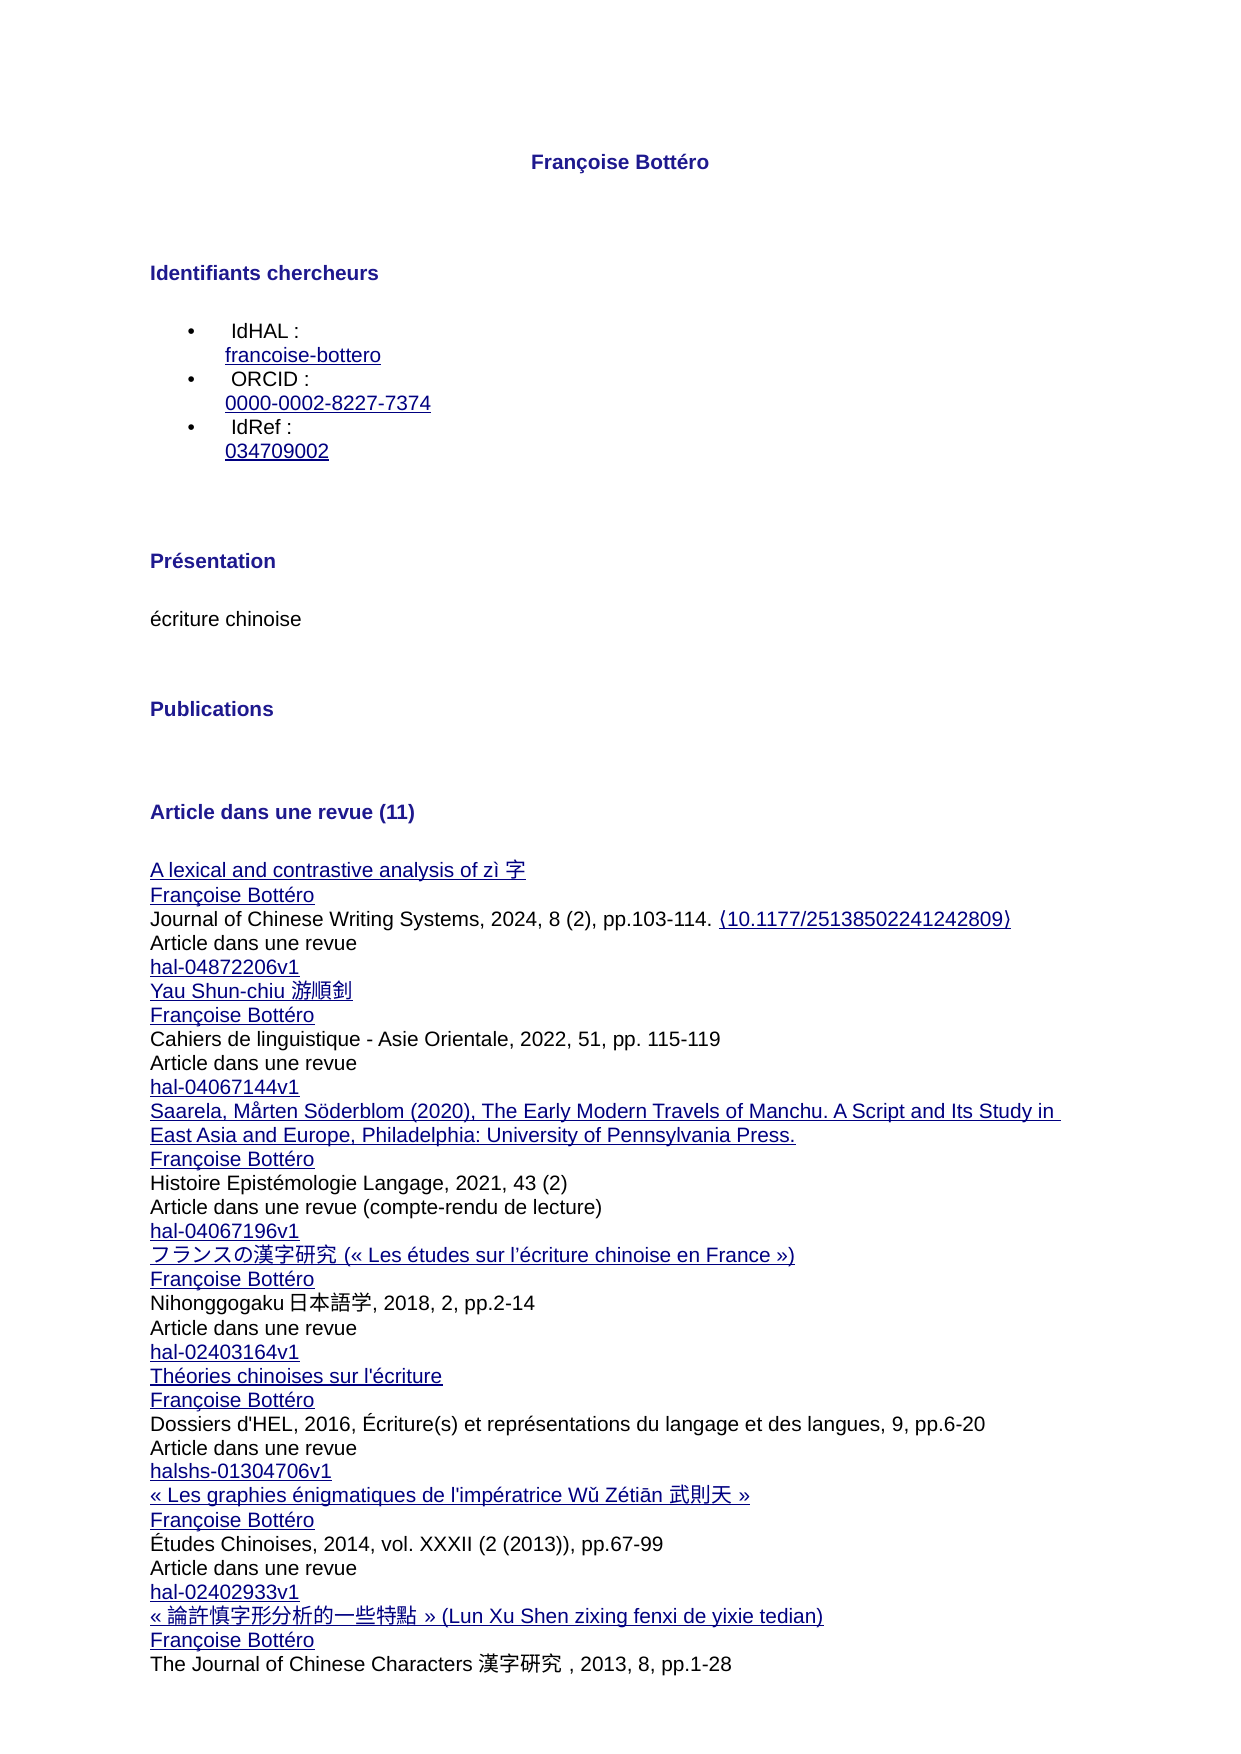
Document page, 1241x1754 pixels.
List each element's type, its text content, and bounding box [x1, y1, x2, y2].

subtitle Identifiants chercheurs [150, 260, 1090, 284]
table_cell Saarela, Mårten Söderblom (2020), The Early Modern Travels of Manchu. A Script and Its Study in East Asia and Europe, Philadelphia: University of Pennsylvania Press. Françoise Bottéro Histoire Epistémologie Langage, 2021, 43 (2) Article dans une revue (compte-rendu de lecture) hal-04067196v1 [150, 1099, 1090, 1243]
subtitle Publications [150, 697, 1090, 721]
table_cell Théories chinoises sur l'écriture Françoise Bottéro Dossiers d'HEL, 2016, Écriture(s) et représentations du langage et des langues, 9, pp.6-20 Article dans une revue halshs-01304706v1 [150, 1364, 1090, 1483]
subtitle Article dans une revue (11) [150, 800, 1090, 824]
table_header A lexical and contrastive analysis of zì 字 Françoise Bottéro Journal of Chinese Writing Systems, 2024, 8 (2), pp.103-114. ⟨10.1177/25138502241242809⟩ Article dans une revue hal-04872206v1 [150, 858, 1090, 979]
text écriture chinoise [150, 607, 1090, 631]
subtitle Françoise Bottéro [150, 150, 1090, 174]
table_cell « Les graphies énigmatiques de l'impératrice Wǔ Zétiān 武則天 » Françoise Bottéro Études Chinoises, 2014, vol. XXXII (2 (2013)), pp.67-99 Article dans une revue hal-02402933v1 [150, 1483, 1090, 1604]
subtitle Présentation [150, 549, 1090, 573]
list 0000-0002-8227-7374 [187, 391, 1090, 414]
list IdHAL : [187, 319, 1090, 343]
list francoise-bottero [187, 343, 1090, 367]
table_cell フランスの漢字研究 (« Les études sur l’écriture chinoise en France ») Françoise Bottéro Nihonggogaku日本語学, 2018, 2, pp.2-14 Article dans une revue hal-02403164v1 [150, 1243, 1090, 1363]
list ORCID : [187, 367, 1090, 391]
list 034709002 [187, 438, 1090, 462]
list IdRef : [187, 414, 1090, 438]
table_cell Yau Shun-chiu 游順釗 Françoise Bottéro Cahiers de linguistique - Asie Orientale, 2022, 51, pp. 115-119 Article dans une revue hal-04067144v1 [150, 979, 1090, 1099]
table_cell « 論許慎字形分析的一些特點 » (Lun Xu Shen zixing fenxi de yixie tedian) Françoise Bottéro The Journal of Chinese Characters 漢字硏究 , 2013, 8, pp.1-28 [150, 1604, 1090, 1677]
